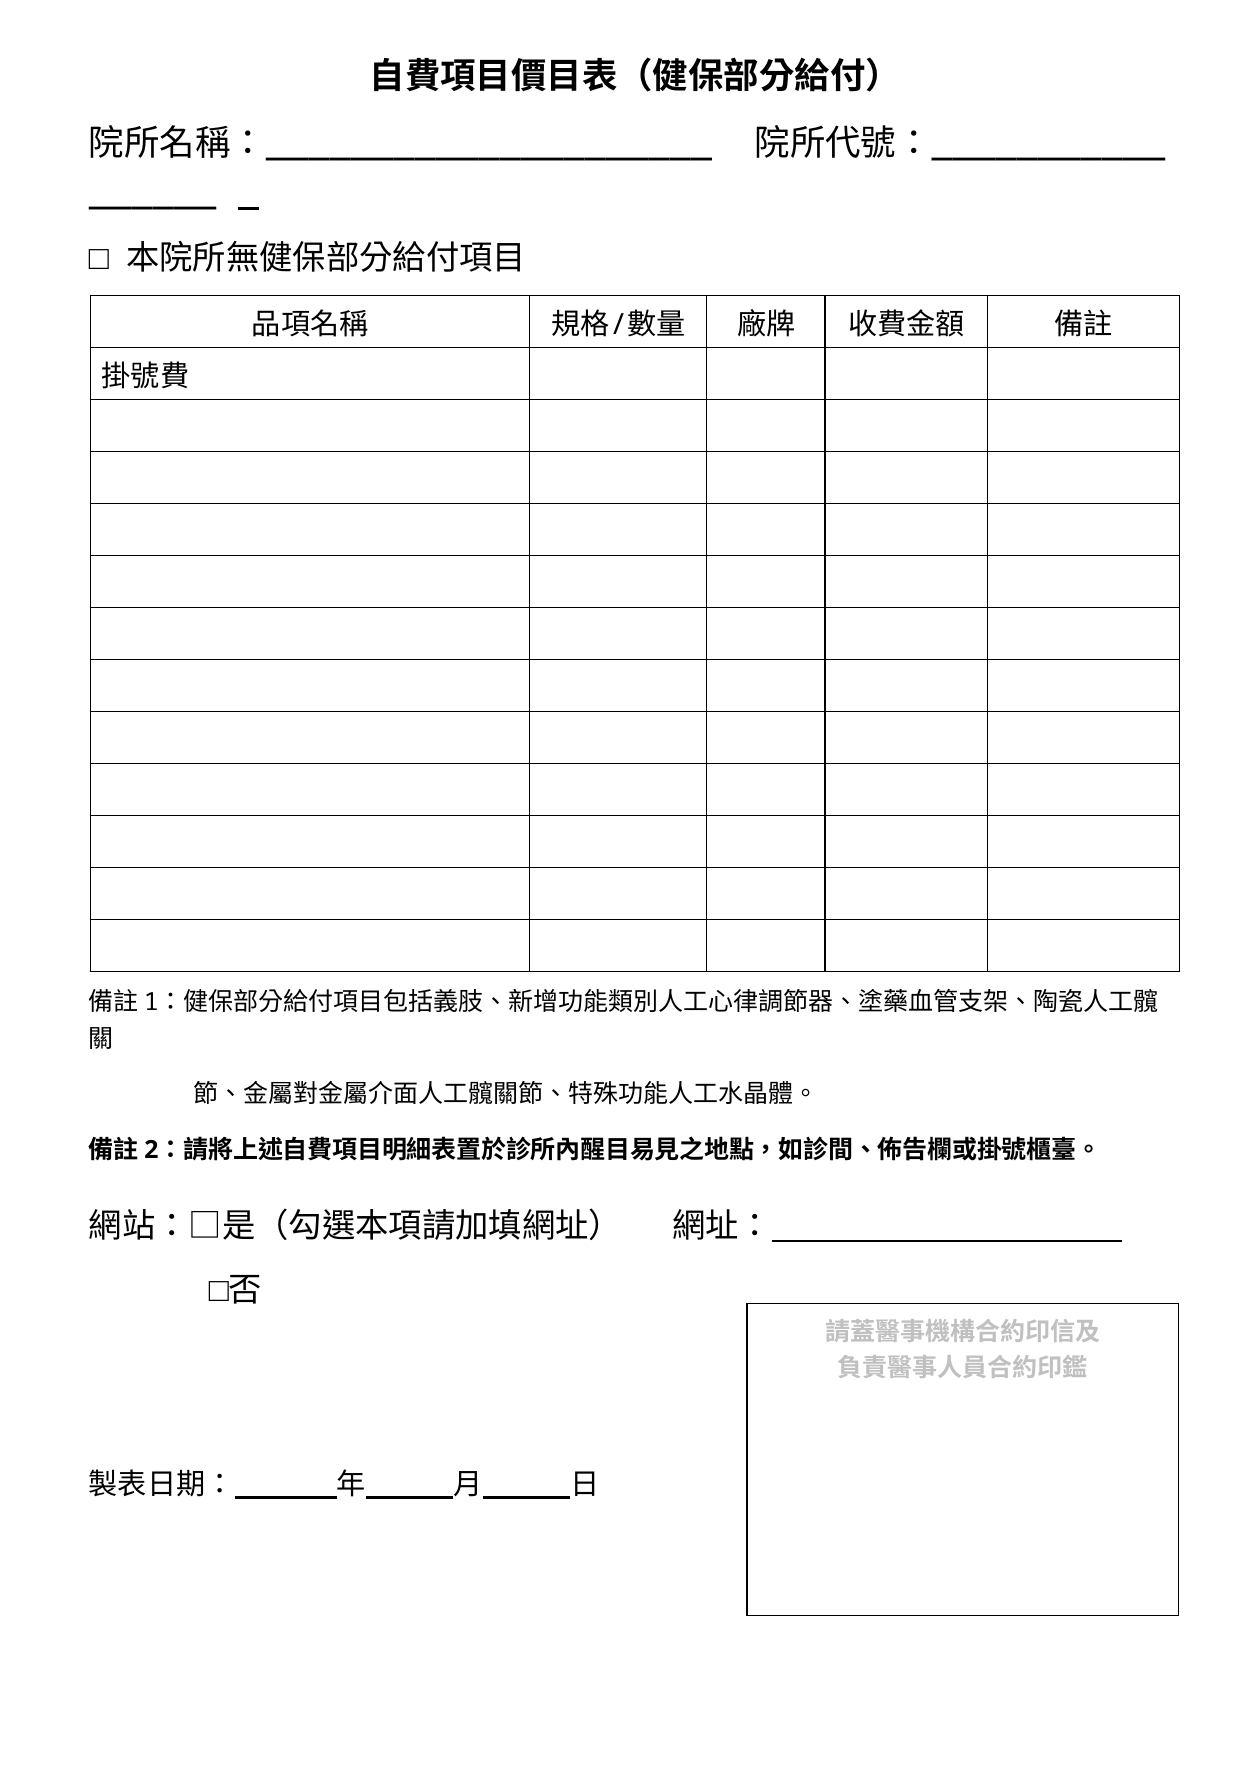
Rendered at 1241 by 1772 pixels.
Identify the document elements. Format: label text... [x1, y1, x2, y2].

table_cell [826, 868, 987, 919]
table_cell [826, 712, 987, 763]
text [748, 1304, 1178, 1615]
table_cell [707, 452, 824, 503]
table_cell [826, 504, 987, 555]
table_cell [826, 452, 987, 503]
table_cell [91, 868, 529, 919]
table_cell [988, 504, 1179, 555]
table_cell [707, 920, 824, 971]
text 院所名稱：_____________________ 院所代號：_________________ [88, 115, 1181, 214]
table_cell [530, 868, 706, 919]
table_cell [826, 816, 987, 867]
table_cell [91, 712, 529, 763]
table_cell [707, 608, 824, 659]
table_cell [530, 348, 706, 399]
table_cell [91, 816, 529, 867]
table_cell [530, 608, 706, 659]
table_cell [707, 556, 824, 607]
table_cell [91, 504, 529, 555]
table_cell [707, 348, 824, 399]
table_cell [91, 608, 529, 659]
text 請蓋醫事機構合約印信及 [762, 1311, 1162, 1348]
text 備註1：健保部分給付項目包括義肢、新增功能類別人工心律調節器、塗藥血管支架、陶瓷人工髖關 [88, 982, 1181, 1054]
table_cell [530, 660, 706, 711]
table_cell [988, 712, 1179, 763]
table_cell [826, 400, 987, 451]
table_cell [988, 764, 1179, 815]
table_cell [707, 400, 824, 451]
table_cell [826, 764, 987, 815]
table_cell [826, 660, 987, 711]
table_cell [530, 816, 706, 867]
table_cell [91, 920, 529, 971]
table_cell [91, 556, 529, 607]
table_cell [988, 348, 1179, 399]
text 自費項目價目表（健保部分給付） [88, 47, 1181, 98]
table_cell [91, 764, 529, 815]
table_cell [707, 712, 824, 763]
text 製表日期： 年 月 日 [88, 1460, 746, 1502]
table_header 規格/數量 [530, 296, 706, 347]
text 節、金屬對金屬介面人工髖關節、特殊功能人工水晶體。 [88, 1074, 1181, 1110]
text 網站：□是（勾選本項請加填網址） 網址： [88, 1198, 1181, 1247]
list 本院所無健保部分給付項目 [88, 231, 1181, 279]
table_header 品項名稱 [91, 296, 529, 347]
table_cell [91, 400, 529, 451]
text □否 [88, 1263, 1181, 1311]
table_cell 掛號費 [91, 348, 529, 399]
table_cell [530, 920, 706, 971]
table_cell [988, 452, 1179, 503]
table_cell [91, 660, 529, 711]
table_cell [91, 452, 529, 503]
table_cell [988, 868, 1179, 919]
table_header 收費金額 [826, 296, 987, 347]
table_cell [707, 504, 824, 555]
table_cell [988, 816, 1179, 867]
table_cell [988, 400, 1179, 451]
table_header 廠牌 [707, 296, 824, 347]
table_cell [707, 868, 824, 919]
table_cell [988, 920, 1179, 971]
table_cell [826, 608, 987, 659]
table_cell [826, 920, 987, 971]
table_cell [826, 556, 987, 607]
table_cell [988, 556, 1179, 607]
table_cell [530, 452, 706, 503]
table_cell [826, 348, 987, 399]
text 備註2：請將上述自費項目明細表置於診所內醒目易見之地點，如診間、佈告欄或掛號櫃臺。 [88, 1130, 1181, 1166]
table_cell [707, 816, 824, 867]
table_cell [530, 764, 706, 815]
table_header 備註 [988, 296, 1179, 347]
table_cell [530, 556, 706, 607]
table_cell [988, 608, 1179, 659]
text 負責醫事人員合約印鑑 [762, 1348, 1162, 1384]
table_cell [707, 764, 824, 815]
table_cell [707, 660, 824, 711]
table_cell [988, 660, 1179, 711]
table_cell [530, 400, 706, 451]
table_cell [530, 712, 706, 763]
table_cell [530, 504, 706, 555]
